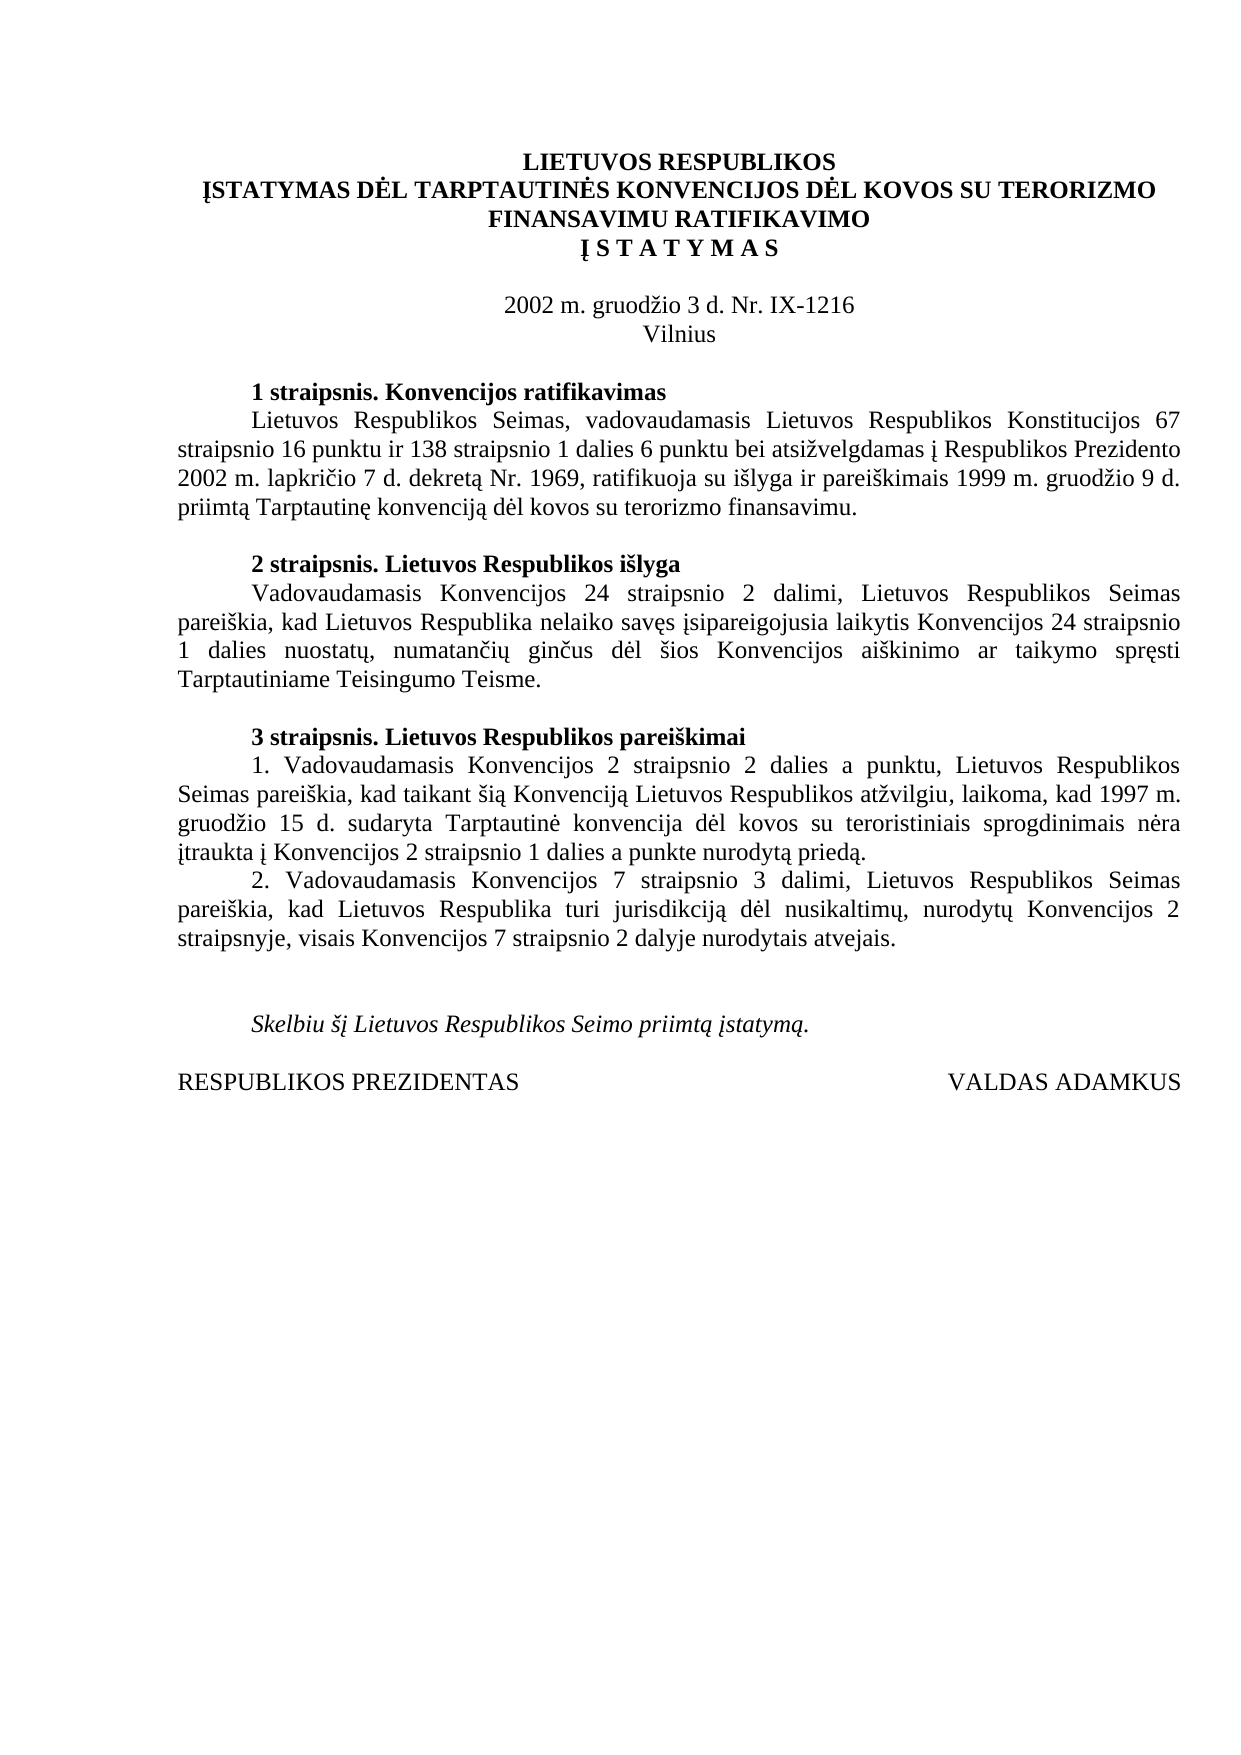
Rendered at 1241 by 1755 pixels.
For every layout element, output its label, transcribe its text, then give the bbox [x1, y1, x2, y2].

text RESPUBLIKOS PREZIDENTAS VALDAS ADAMKUS [177, 1067, 1181, 1096]
text ĮSTATYMAS DĖL TARPTAUTINĖS KONVENCIJOS DĖL KOVOS SU TERORIZMO FINANSAVIMU RATIFIKAVIMO [177, 176, 1181, 233]
text 2002 m. gruodžio 3 d. Nr. IX-1216 [177, 291, 1181, 319]
text Vilnius [177, 319, 1181, 348]
text Skelbiu šį Lietuvos Respublikos Seimo priimtą įstatymą. [177, 1009, 1181, 1038]
text Lietuvos Respublikos Seimas, vadovaudamasis Lietuvos Respublikos Konstitucijos 67 straipsnio 16 punktu ir 138 straipsnio 1 dalies 6 punktu bei atsižvelgdamas į Respublikos Prezidento 2002 m. lapkričio 7 d. dekretą Nr. 1969, ratifikuoja su išlyga ir pareiškimais 1999 m. gruodžio 9 d. priimtą Tarptautinę konvenciją dėl kovos su terorizmo finansavimu. [177, 406, 1181, 521]
text LIETUVOS RESPUBLIKOS [177, 147, 1181, 176]
text Į S T A T Y M A S [177, 233, 1181, 262]
text 2 straipsnis. Lietuvos Respublikos išlyga [177, 549, 1181, 578]
text 2. Vadovaudamasis Konvencijos 7 straipsnio 3 dalimi, Lietuvos Respublikos Seimas pareiškia, kad Lietuvos Respublika turi jurisdikciją dėl nusikaltimų, nurodytų Konvencijos 2 straipsnyje, visais Konvencijos 7 straipsnio 2 dalyje nurodytais atvejais. [177, 866, 1181, 952]
text 1 straipsnis. Konvencijos ratifikavimas [177, 377, 1181, 406]
text 3 straipsnis. Lietuvos Respublikos pareiškimai [177, 722, 1181, 751]
text 1. Vadovaudamasis Konvencijos 2 straipsnio 2 dalies a punktu, Lietuvos Respublikos Seimas pareiškia, kad taikant šią Konvenciją Lietuvos Respublikos atžvilgiu, laikoma, kad 1997 m. gruodžio 15 d. sudaryta Tarptautinė konvencija dėl kovos su teroristiniais sprogdinimais nėra įtraukta į Konvencijos 2 straipsnio 1 dalies a punkte nurodytą priedą. [177, 751, 1181, 866]
text Vadovaudamasis Konvencijos 24 straipsnio 2 dalimi, Lietuvos Respublikos Seimas pareiškia, kad Lietuvos Respublika nelaiko savęs įsipareigojusia laikytis Konvencijos 24 straipsnio 1 dalies nuostatų, numatančių ginčus dėl šios Konvencijos aiškinimo ar taikymo spręsti Tarptautiniame Teisingumo Teisme. [177, 578, 1181, 693]
